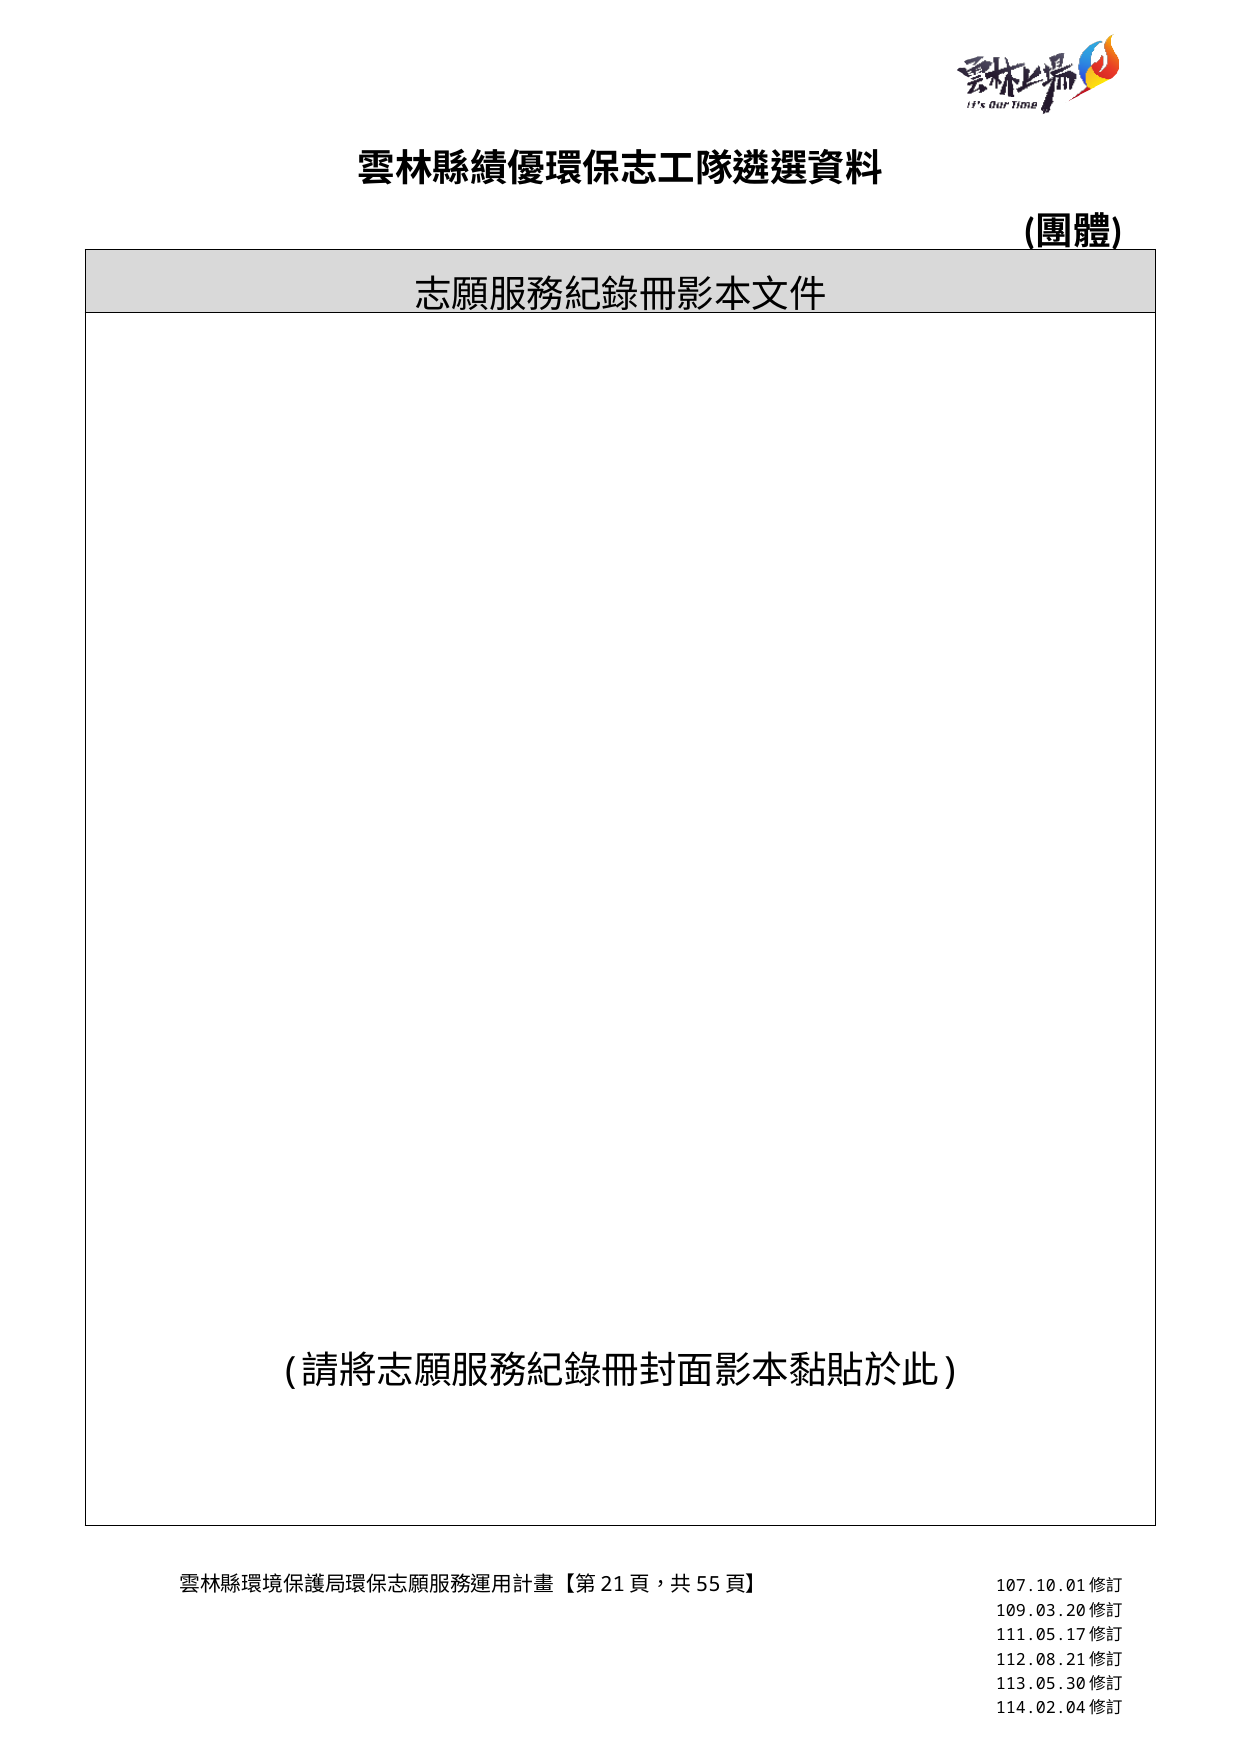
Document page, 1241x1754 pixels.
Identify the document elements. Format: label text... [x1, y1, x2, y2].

table_header 志願服務紀錄冊影本文件 [86, 250, 1155, 312]
text (團體) [118, 186, 1122, 249]
text 雲林縣績優環保志工隊遴選資料 [118, 124, 1122, 186]
table_cell (請將志願服務紀錄冊封面影本黏貼於此) [86, 313, 1155, 1525]
